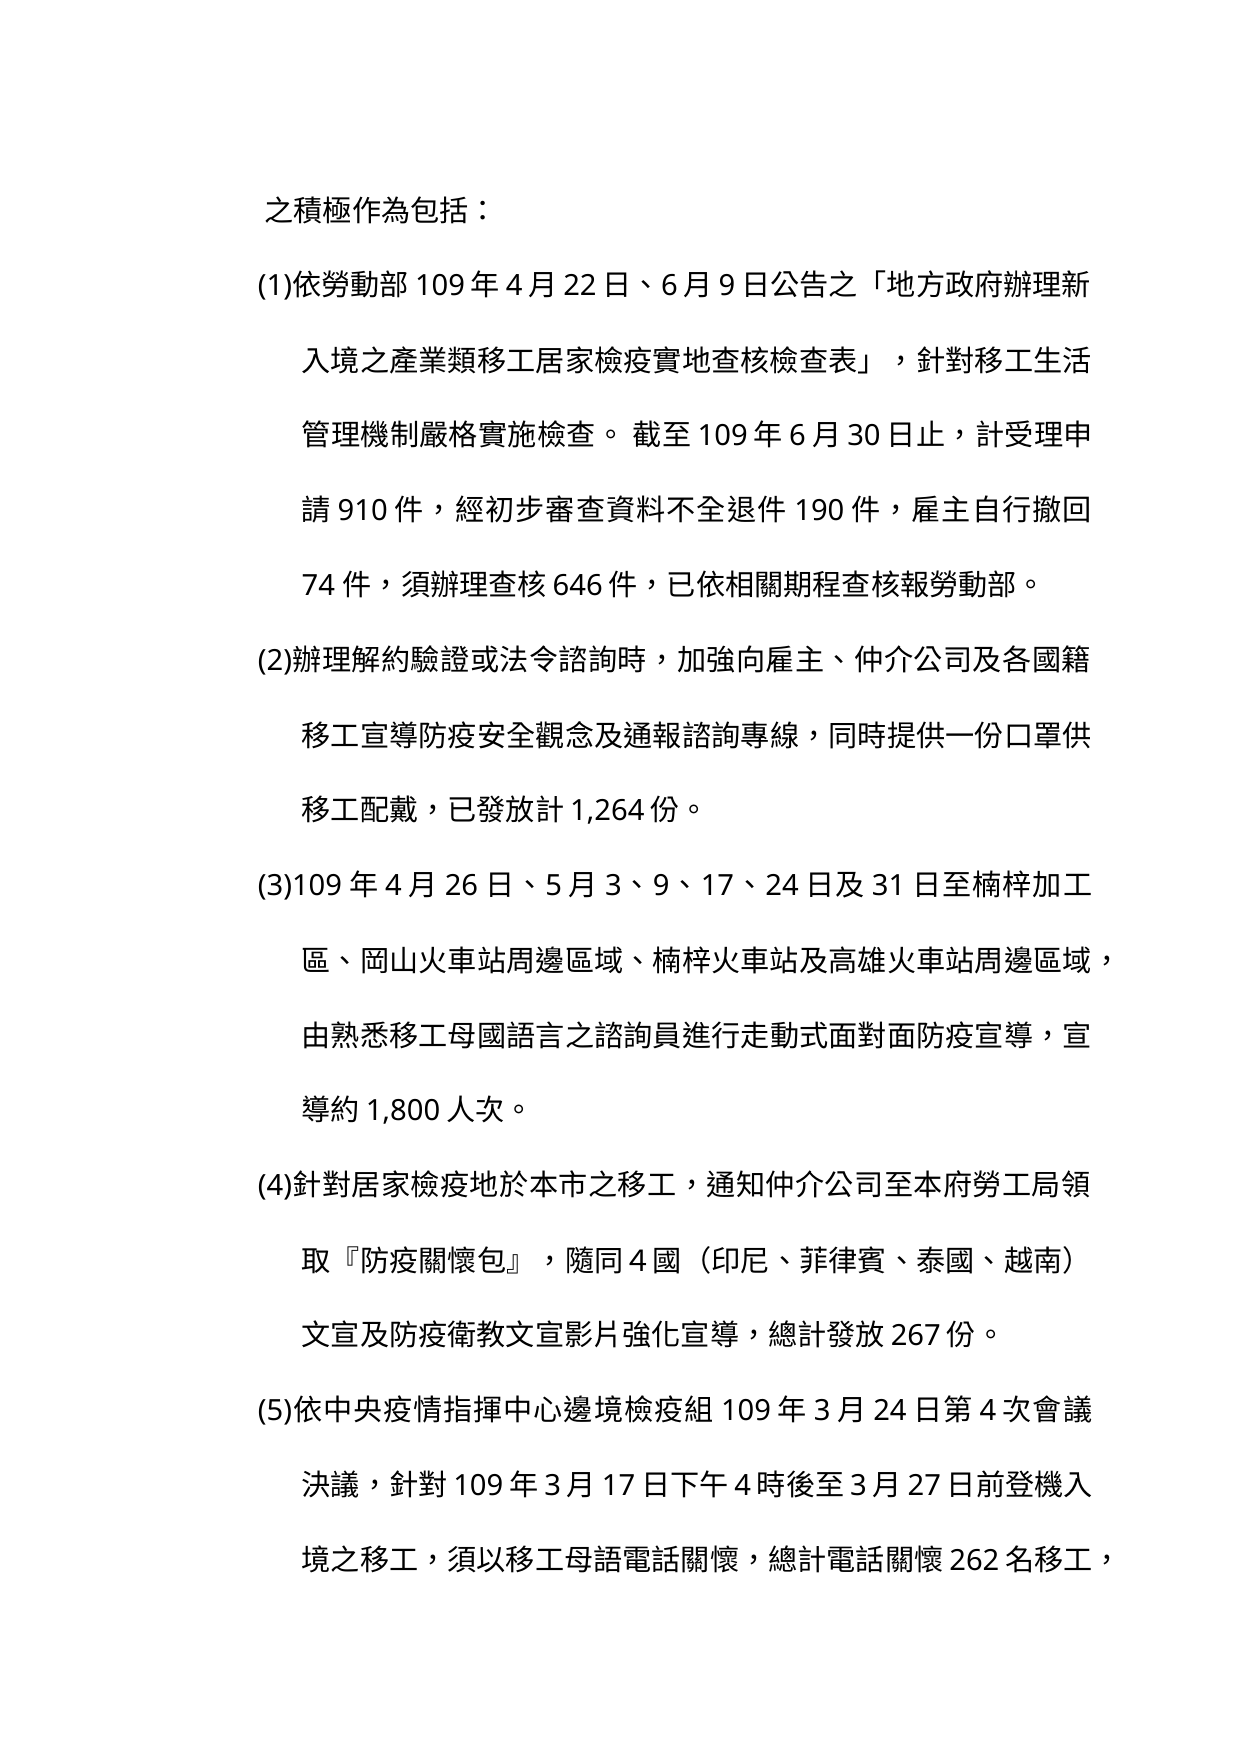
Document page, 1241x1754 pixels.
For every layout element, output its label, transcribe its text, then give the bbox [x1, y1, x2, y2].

text (2)辦理解約驗證或法令諮詢時，加強向雇主、仲介公司及各國籍移工宣導防疫安全觀念及通報諮詢專線，同時提供一份口罩供移工配戴，已發放計1,264份。 [258, 614, 1092, 839]
text (3)109年4月26日、5月3、9、17、24日及31日至楠梓加工區、岡山火車站周邊區域、楠梓火車站及高雄火車站周邊區域，由熟悉移工母國語言之諮詢員進行走動式面對面防疫宣導，宣導約1,800人次。 [258, 839, 1092, 1139]
text 之積極作為包括： [235, 164, 1092, 239]
text (4)針對居家檢疫地於本市之移工，通知仲介公司至本府勞工局領取『防疫關懷包』，隨同４國（印尼、菲律賓、泰國、越南）文宣及防疫衛教文宣影片強化宣導，總計發放267份。 [258, 1139, 1092, 1364]
text (5)依中央疫情指揮中心邊境檢疫組109年3月24日第4次會議決議，針對109年3月17日下午4時後至3月27日前登機入境之移工，須以移工母語電話關懷，總計電話關懷262名移工，自6月16日入境以後之移工，須實地至居家檢疫場所進行訪視，計關懷訪視44名。五、職業重建 [258, 1364, 1092, 1589]
text (1)依勞動部109年4月22日、6月9日公告之「地方政府辦理新入境之產業類移工居家檢疫實地查核檢查表」，針對移工生活管理機制嚴格實施檢查。 截至109年6月30日止，計受理申請910件，經初步審查資料不全退件190件，雇主自行撤回74 件，須辦理查核646件，已依相關期程查核報勞動部。 [258, 239, 1092, 614]
